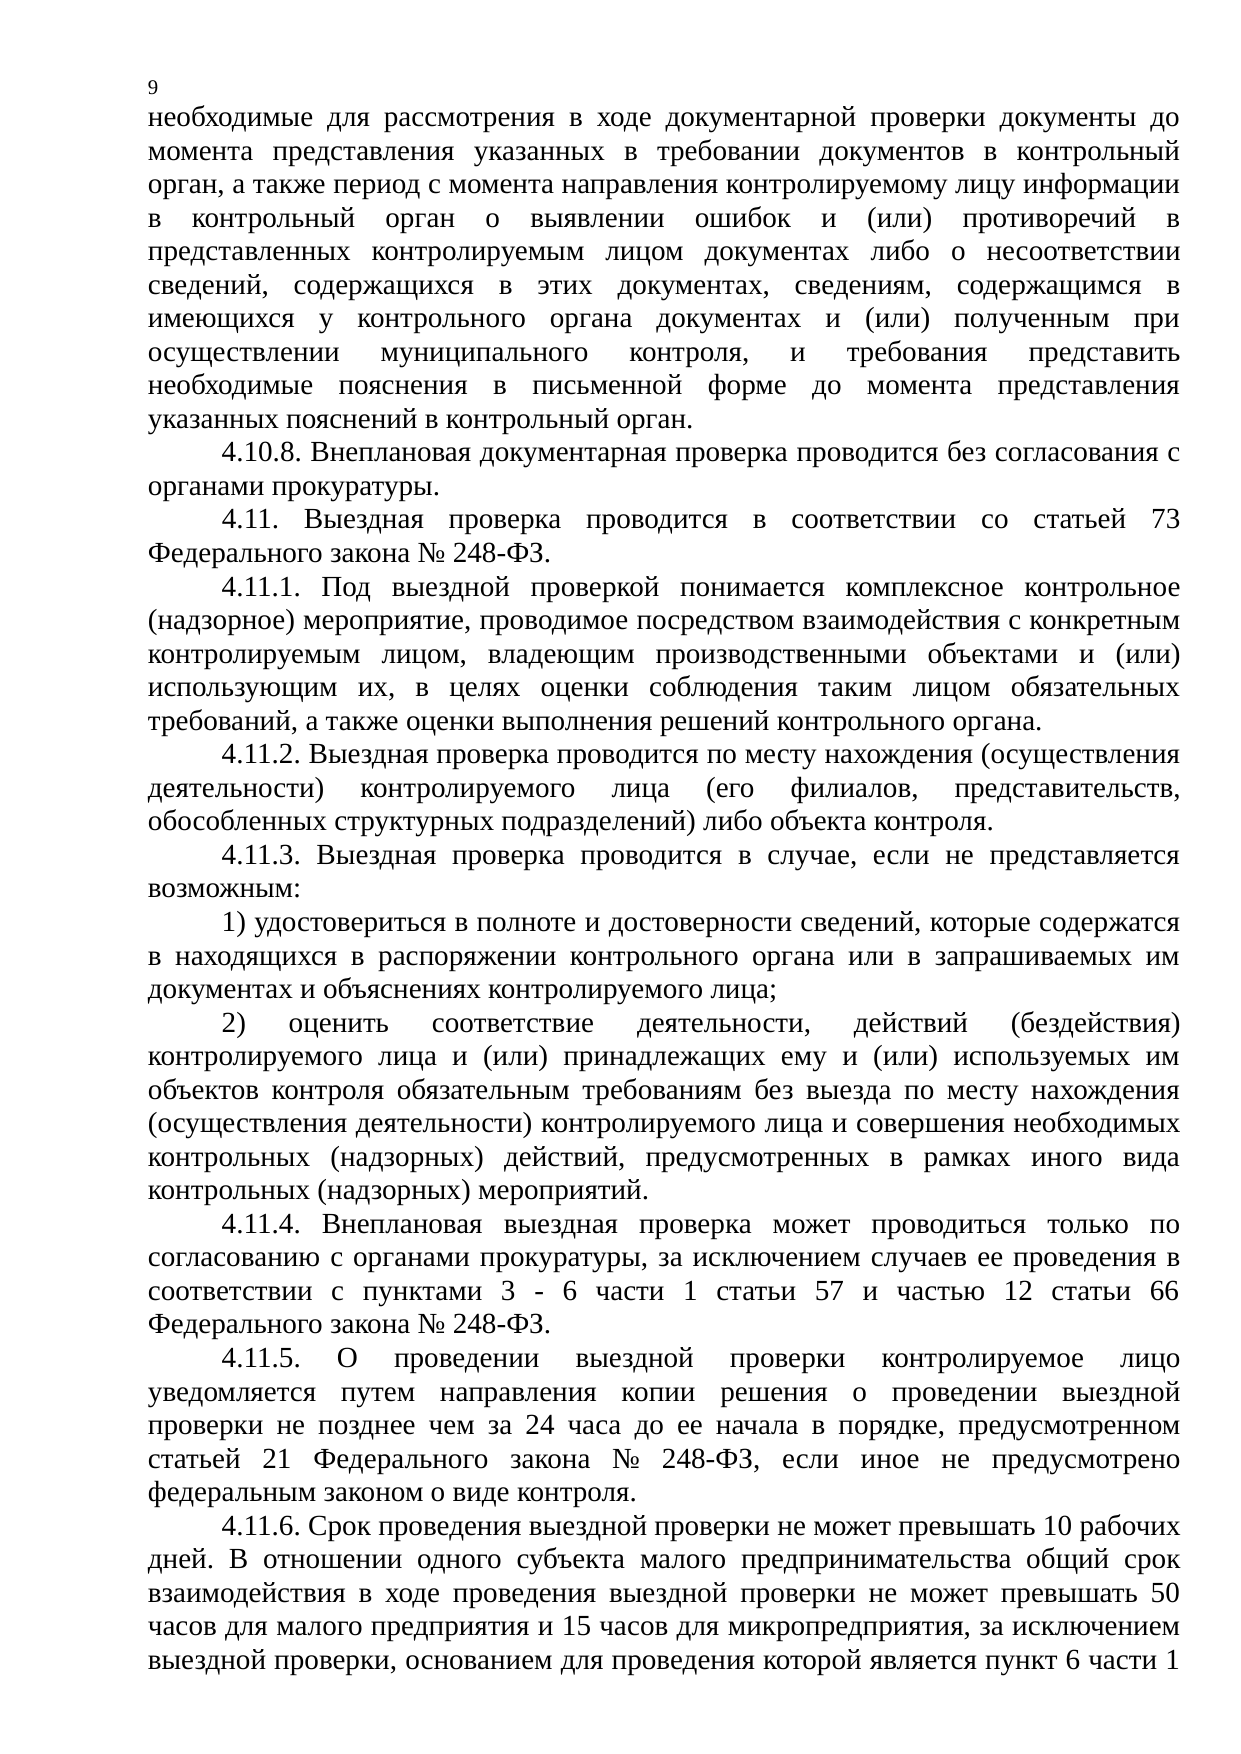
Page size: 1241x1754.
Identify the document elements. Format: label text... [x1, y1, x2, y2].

text необходимые для рассмотрения в ходе документарной проверки документы до момента представления указанных в требовании документов в контрольный орган, а также период с момента направления контролируемому лицу информации в контрольный орган о выявлении ошибок и (или) противоречий в представленных контролируемым лицом документах либо о несоответствии сведений, содержащихся в этих документах, сведениям, содержащимся в имеющихся у контрольного органа документах и (или) полученным при осуществлении муниципального контроля, и требования представить необходимые пояснения в письменной форме до момента представления указанных пояснений в контрольный орган. [148, 99, 1181, 434]
text 4.11.1. Под выездной проверкой понимается комплексное контрольное (надзорное) мероприятие, проводимое посредством взаимодействия с конкретным контролируемым лицом, владеющим производственными объектами и (или) использующим их, в целях оценки соблюдения таким лицом обязательных требований, а также оценки выполнения решений контрольного органа. [148, 569, 1181, 736]
text 2) оценить соответствие деятельности, действий (бездействия) контролируемого лица и (или) принадлежащих ему и (или) используемых им объектов контроля обязательным требованиям без выезда по месту нахождения (осуществления деятельности) контролируемого лица и совершения необходимых контрольных (надзорных) действий, предусмотренных в рамках иного вида контрольных (надзорных) мероприятий. [148, 1005, 1181, 1206]
text 4.11.2. Выездная проверка проводится по месту нахождения (осуществления деятельности) контролируемого лица (его филиалов, представительств, обособленных структурных подразделений) либо объекта контроля. [148, 736, 1181, 837]
text 4.10.8. Внеплановая документарная проверка проводится без согласования с органами прокуратуры. [148, 434, 1181, 502]
text 4.11.5. О проведении выездной проверки контролируемое лицо уведомляется путем направления копии решения о проведении выездной проверки не позднее чем за 24 часа до ее начала в порядке, предусмотренном статьей 21 Федерального закона № 248-ФЗ, если иное не предусмотрено федеральным законом о виде контроля. [148, 1340, 1181, 1508]
text 4.11.6. Срок проведения выездной проверки не может превышать 10 рабочих дней. В отношении одного субъекта малого предпринимательства общий срок взаимодействия в ходе проведения выездной проверки не может превышать 50 часов для малого предприятия и 15 часов для микропредприятия, за исключением выездной проверки, основанием для проведения которой является пункт 6 части 1 [148, 1508, 1181, 1676]
text 4.11.4. Внеплановая выездная проверка может проводиться только по согласованию с органами прокуратуры, за исключением случаев ее проведения в соответствии с пунктами 3 - 6 части 1 статьи 57 и частью 12 статьи 66 Федерального закона № 248-ФЗ. [148, 1206, 1181, 1340]
text 1) удостовериться в полноте и достоверности сведений, которые содержатся в находящихся в распоряжении контрольного органа или в запрашиваемых им документах и объяснениях контролируемого лица; [148, 904, 1181, 1005]
text 4.11.3. Выездная проверка проводится в случае, если не представляется возможным: [148, 837, 1181, 904]
text 4.11. Выездная проверка проводится в соответствии со статьей 73 Федерального закона № 248-ФЗ. [148, 502, 1181, 569]
